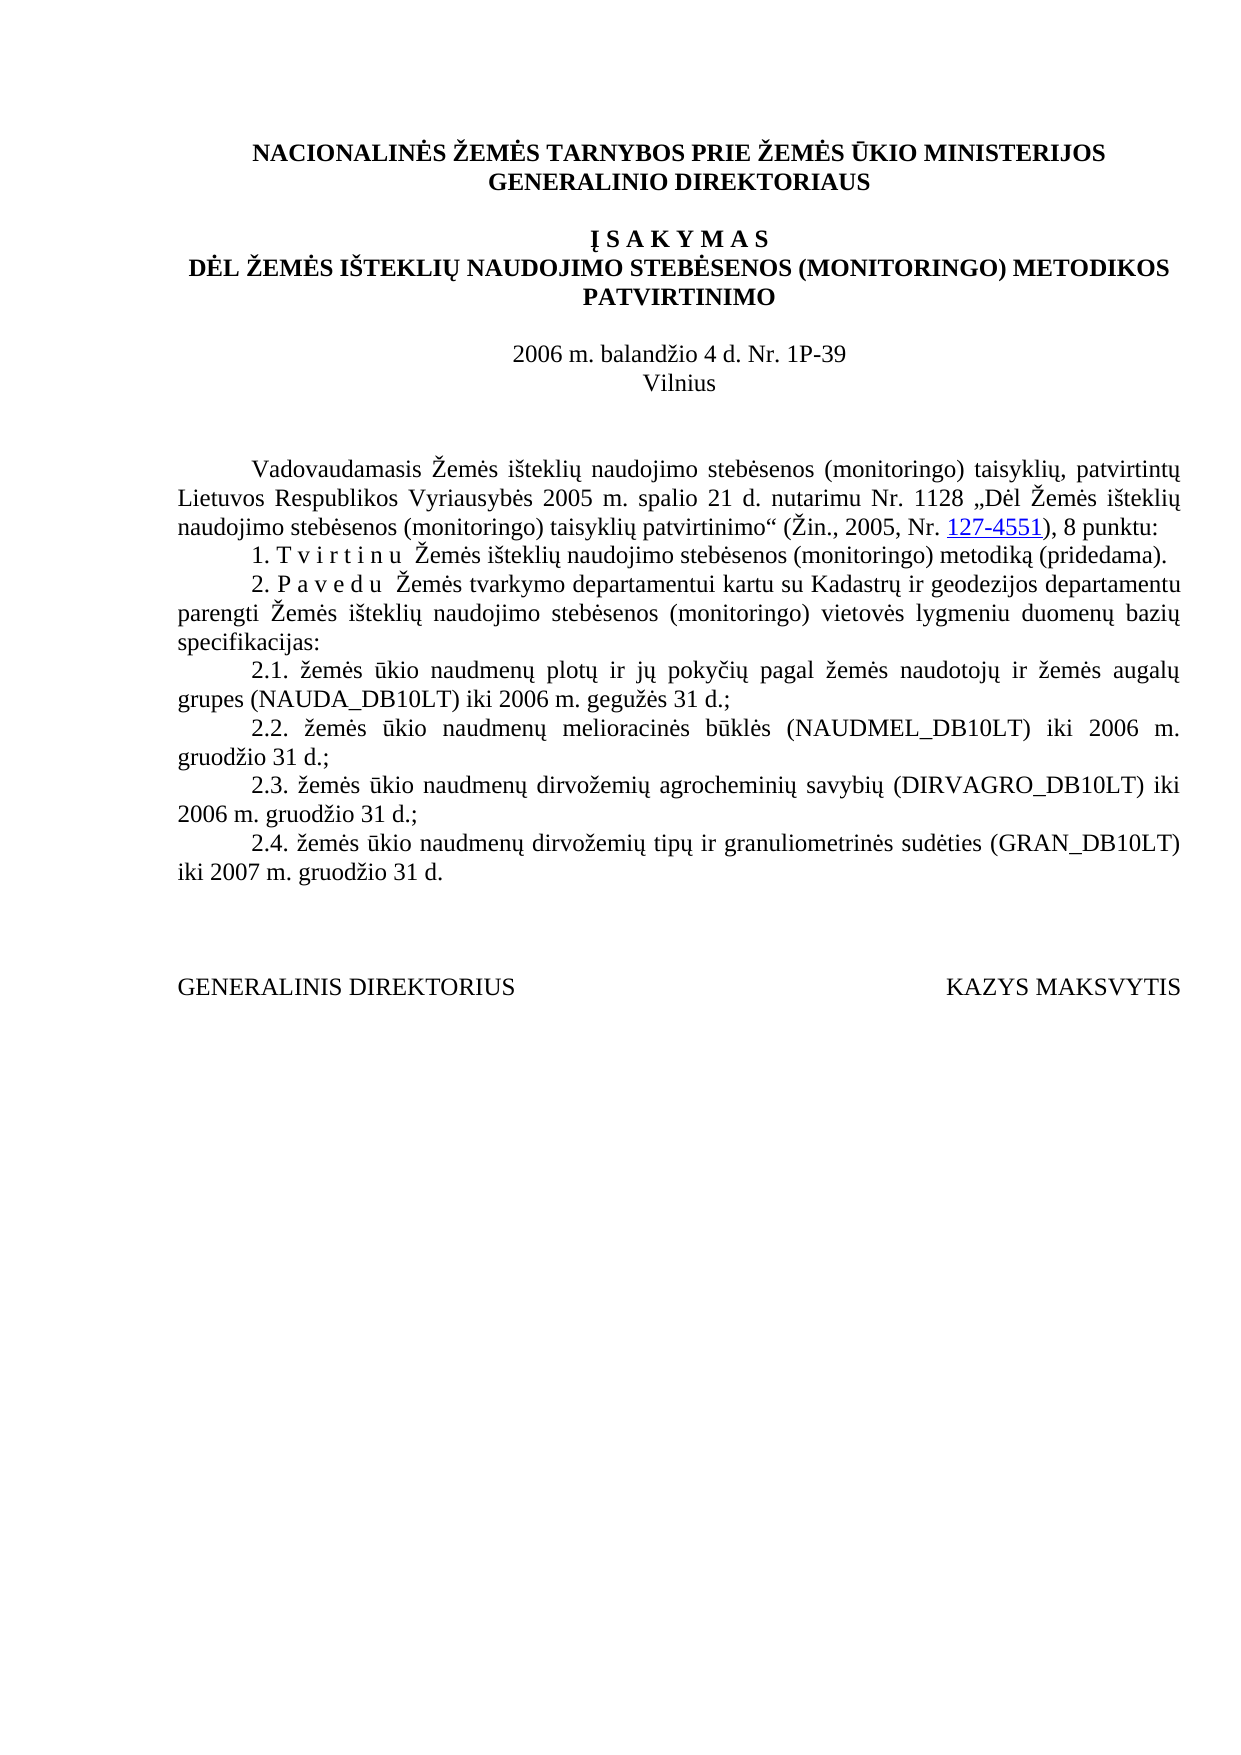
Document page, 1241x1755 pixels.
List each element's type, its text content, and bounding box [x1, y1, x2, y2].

text 2. Pavedu Žemės tvarkymo departamentui kartu su Kadastrų ir geodezijos departamentu parengti Žemės išteklių naudojimo stebėsenos (monitoringo) vietovės lygmeniu duomenų bazių specifikacijas: [177, 569, 1181, 656]
text Į S A K Y M A S [177, 224, 1181, 253]
text GENERALINIS DIREKTORIUS KAZYS MAKSVYTIS [177, 972, 1181, 1001]
text NACIONALINĖS ŽEMĖS TARNYBOS PRIE ŽEMĖS ŪKIO MINISTERIJOS GENERALINIO DIREKTORIAUS [177, 138, 1181, 196]
text 2.4. žemės ūkio naudmenų dirvožemių tipų ir granuliometrinės sudėties (GRAN_DB10LT) iki 2007 m. gruodžio 31 d. [177, 828, 1181, 886]
text Vilnius [177, 368, 1181, 397]
text 2.2. žemės ūkio naudmenų melioracinės būklės (NAUDMEL_DB10LT) iki 2006 m. gruodžio 31 d.; [177, 713, 1181, 771]
text 2006 m. balandžio 4 d. Nr. 1P-39 [177, 339, 1181, 368]
text 1. Tvirtinu Žemės išteklių naudojimo stebėsenos (monitoringo) metodiką (pridedama). [177, 541, 1181, 569]
text 2.3. žemės ūkio naudmenų dirvožemių agrocheminių savybių (DIRVAGRO_DB10LT) iki 2006 m. gruodžio 31 d.; [177, 771, 1181, 828]
text 2.1. žemės ūkio naudmenų plotų ir jų pokyčių pagal žemės naudotojų ir žemės augalų grupes (NAUDA_DB10LT) iki 2006 m. gegužės 31 d.; [177, 656, 1181, 713]
text DĖL ŽEMĖS IŠTEKLIŲ NAUDOJIMO STEBĖSENOS (MONITORINGO) METODIKOS PATVIRTINIMO [177, 253, 1181, 311]
text Vadovaudamasis Žemės išteklių naudojimo stebėsenos (monitoringo) taisyklių, patvirtintų Lietuvos Respublikos Vyriausybės 2005 m. spalio 21 d. nutarimu Nr. 1128 „Dėl Žemės išteklių naudojimo stebėsenos (monitoringo) taisyklių patvirtinimo“ (Žin., 2005, Nr. 127-4551), 8 punktu: [177, 454, 1181, 541]
